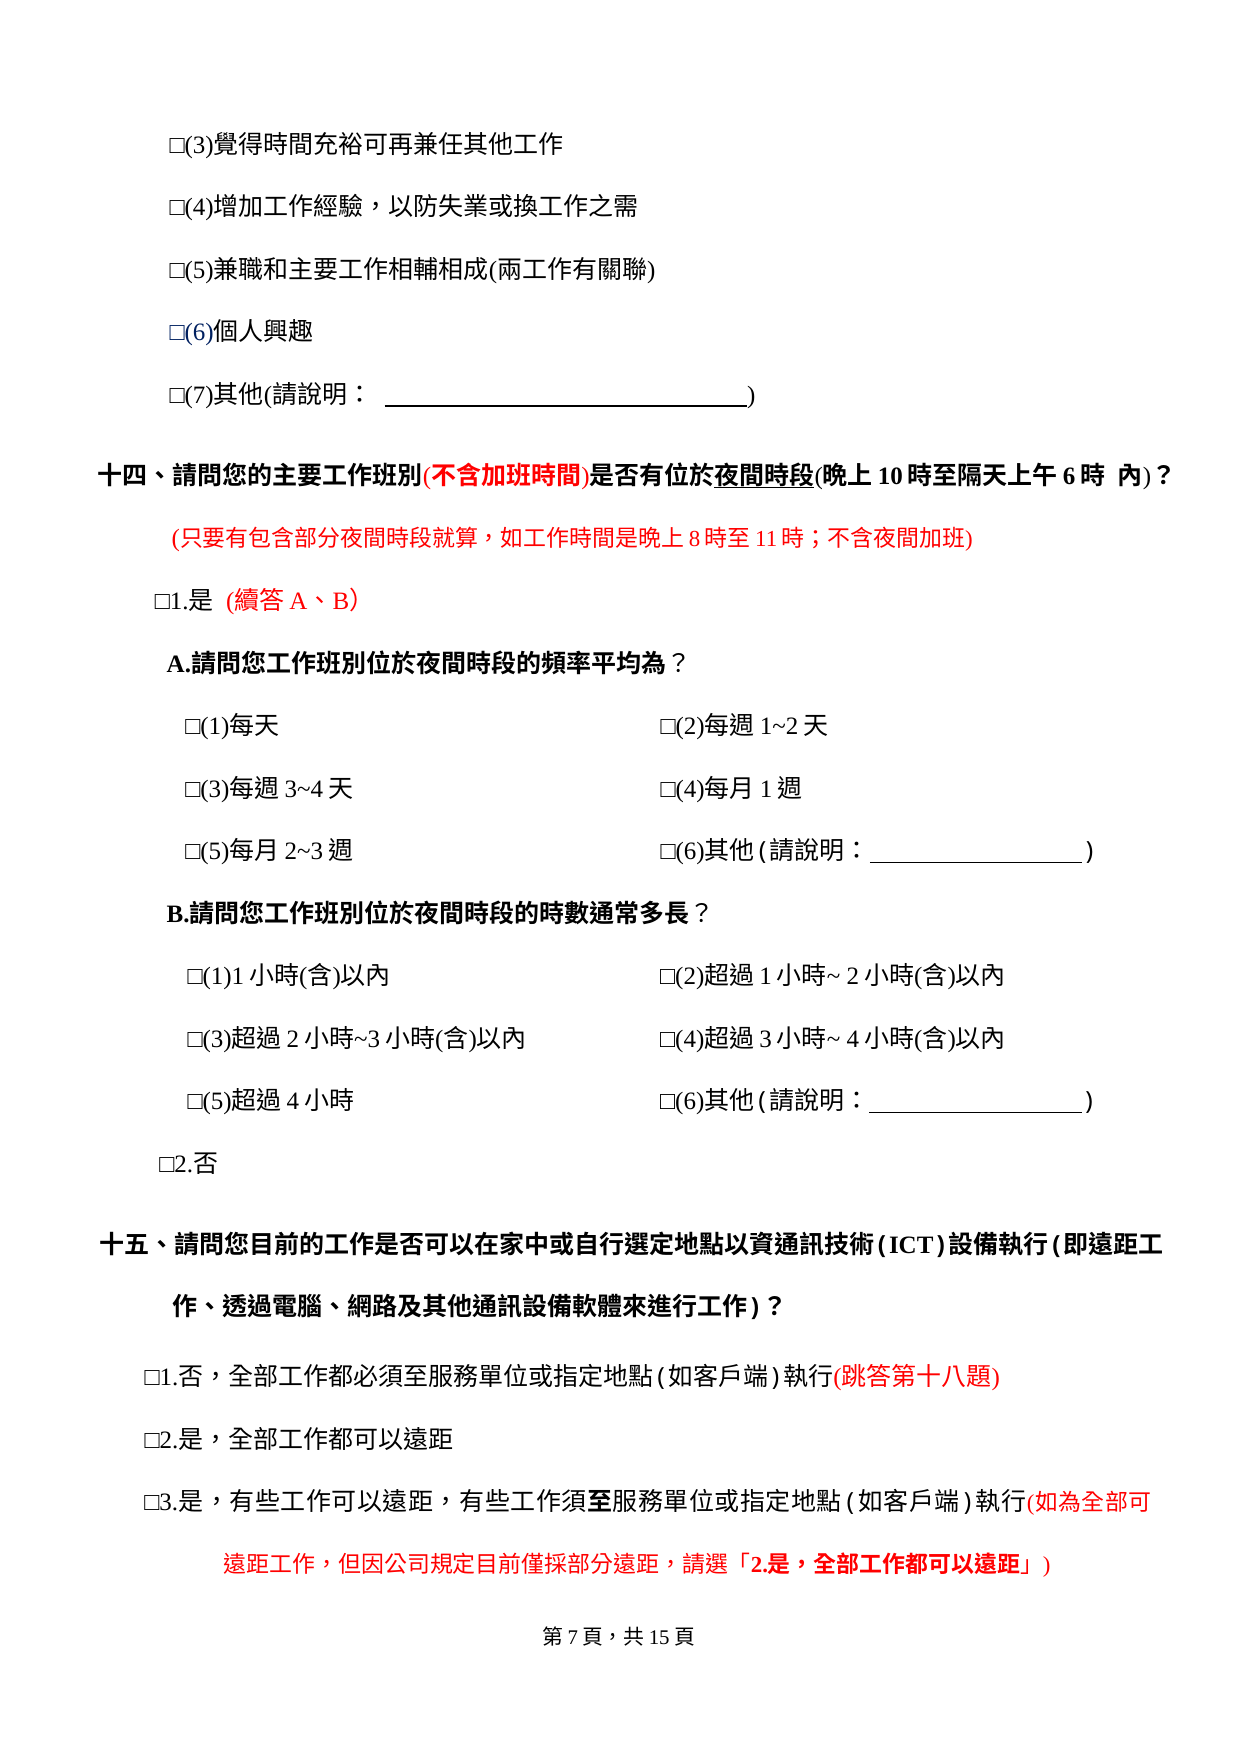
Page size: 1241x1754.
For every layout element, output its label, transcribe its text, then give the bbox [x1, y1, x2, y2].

table_header □1.否，全部工作都必須至服務單位或指定地點(如客戶端)執行(跳答第十八題) [100, 1333, 1163, 1396]
table_header □(1)1小時(含)以內 [159, 932, 647, 994]
text □(7)其他(請說明： ) [130, 351, 1167, 413]
table_cell □(3)超過2小時~3小時(含)以內 [159, 995, 647, 1057]
text B.請問您工作班別位於夜間時段的時數通常多長？ [71, 869, 1175, 932]
table_cell □2.是，全部工作都可以遠距 [100, 1396, 1163, 1458]
text 十四、請問您的主要工作班別(不含加班時間)是否有位於夜間時段(晩上10時至隔天上午6時 內)？(只要有包含部分夜間時段就算，如工作時間是晩上8時至11時；不含夜間加班) [98, 432, 1175, 557]
text □(3)覺得時間充裕可再兼任其他工作 [130, 101, 1167, 163]
text 十五、請問您目前的工作是否可以在家中或自行選定地點以資通訊技術(ICT)設備執行(即遠距工作、透過電腦、網路及其他通訊設備軟體來進行工作)？ [99, 1201, 1167, 1326]
table_cell □(4)超過3小時~ 4小時(含)以內 [647, 995, 1134, 1057]
table_cell □(3)每週3~4天 [159, 745, 647, 807]
table_cell □3.是，有些工作可以遠距，有些工作須至服務單位或指定地點(如客戶端)執行(如為全部可遠距工作，但因公司規定目前僅採部分遠距，請選「2.是，全部工作都可以遠距」) [100, 1458, 1163, 1583]
table_header □(1)每天 [159, 682, 647, 744]
text □(6)個人興趣 [130, 288, 1167, 351]
text A.請問您工作班別位於夜間時段的頻率平均為？ [71, 619, 1167, 682]
table_cell □(6)其他(請說明： ) [647, 807, 1134, 869]
text □(4)增加工作經驗，以防失業或換工作之需 [130, 163, 1167, 226]
text □(5)兼職和主要工作相輔相成(兩工作有關聯) [130, 226, 1167, 288]
table_cell □(4)每月1週 [647, 745, 1134, 807]
table_cell □(5)每月2~3週 [159, 807, 647, 869]
table_header □(2)每週1~2天 [647, 682, 1134, 744]
table_header □(2)超過1小時~ 2小時(含)以內 [647, 932, 1134, 994]
text □1.是 (續答A、B） [62, 557, 1175, 619]
table_cell □(6)其他(請說明： ) [647, 1057, 1134, 1119]
table_cell □(5)超過4小時 [159, 1057, 647, 1119]
text □2.否 [65, 1119, 1167, 1182]
